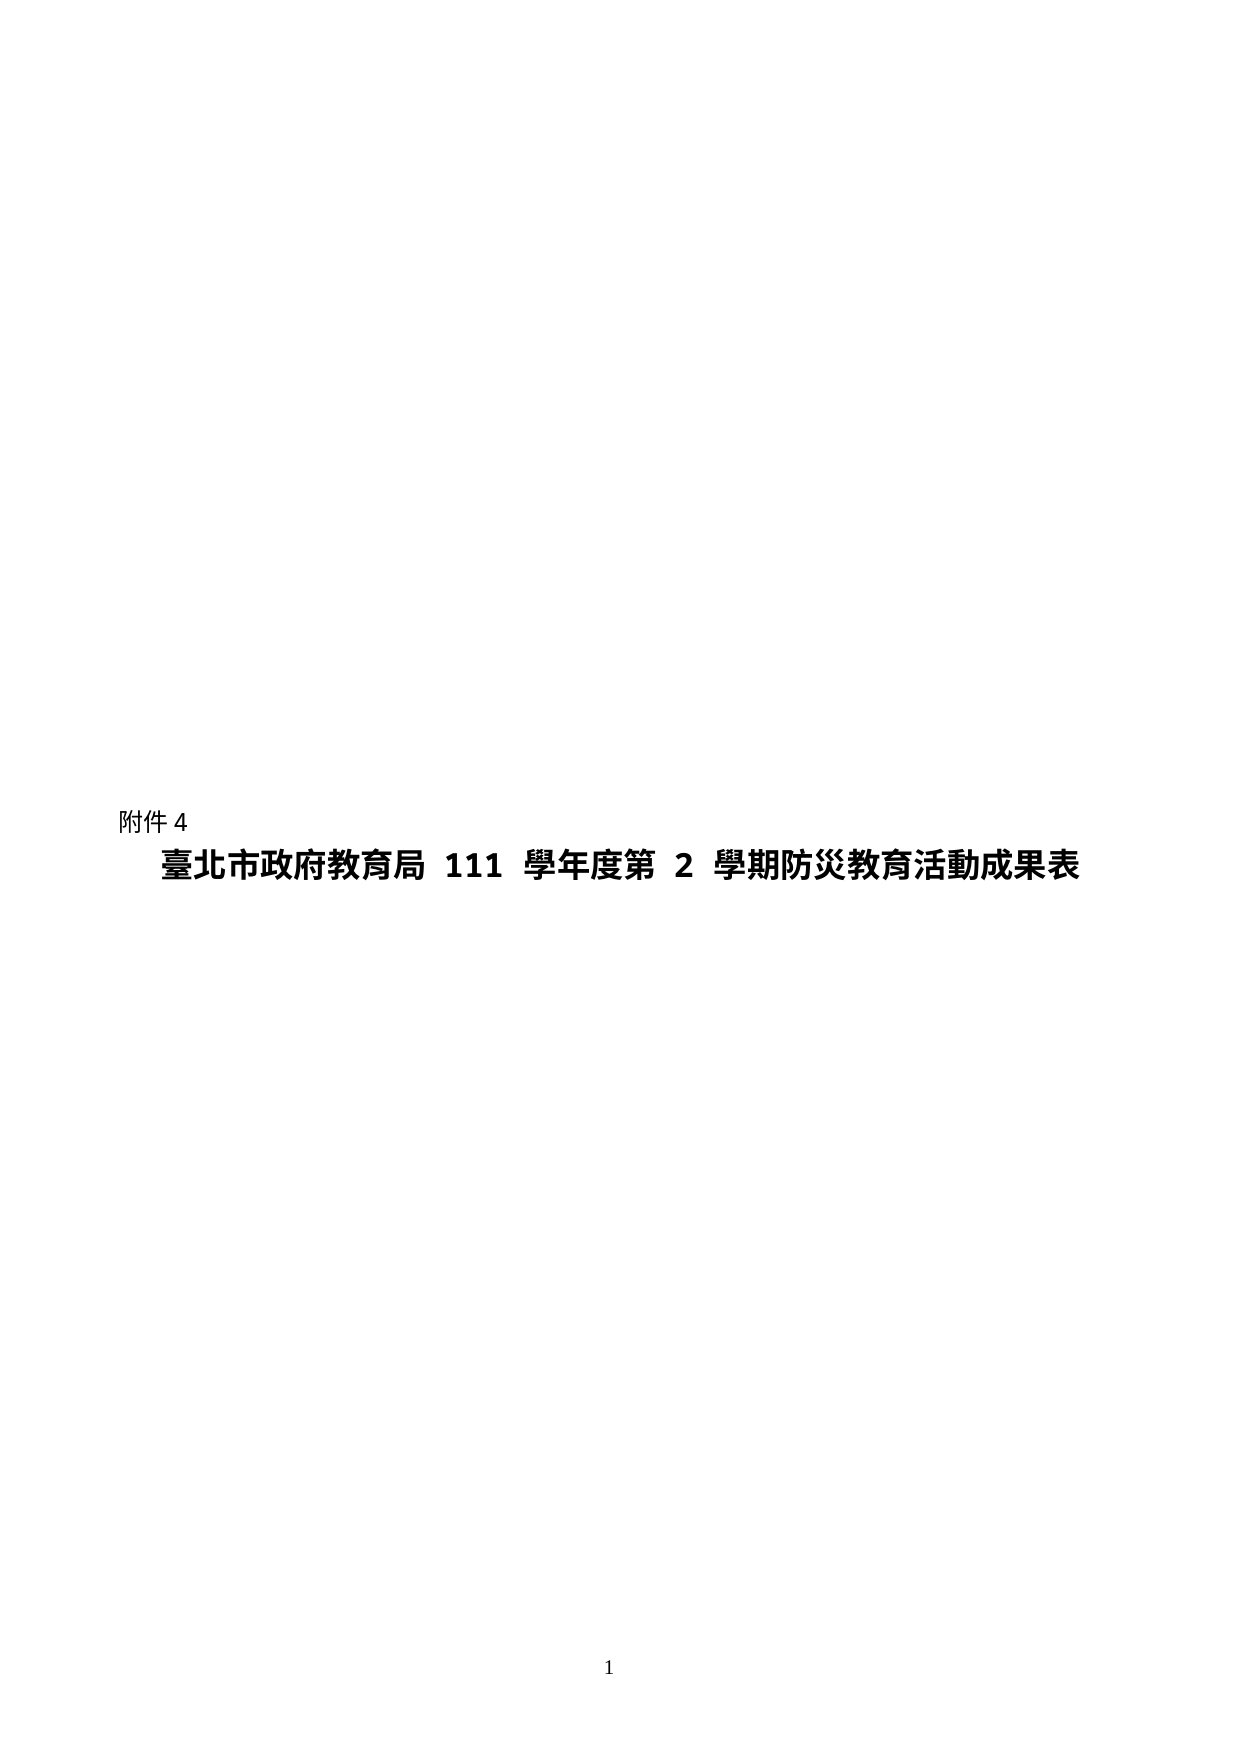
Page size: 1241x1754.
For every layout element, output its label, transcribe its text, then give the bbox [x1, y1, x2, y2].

text 臺北市政府教育局 111 學年度第 2 學期防災教育活動成果表 [118, 839, 1122, 887]
text 附件4 [118, 802, 1122, 839]
